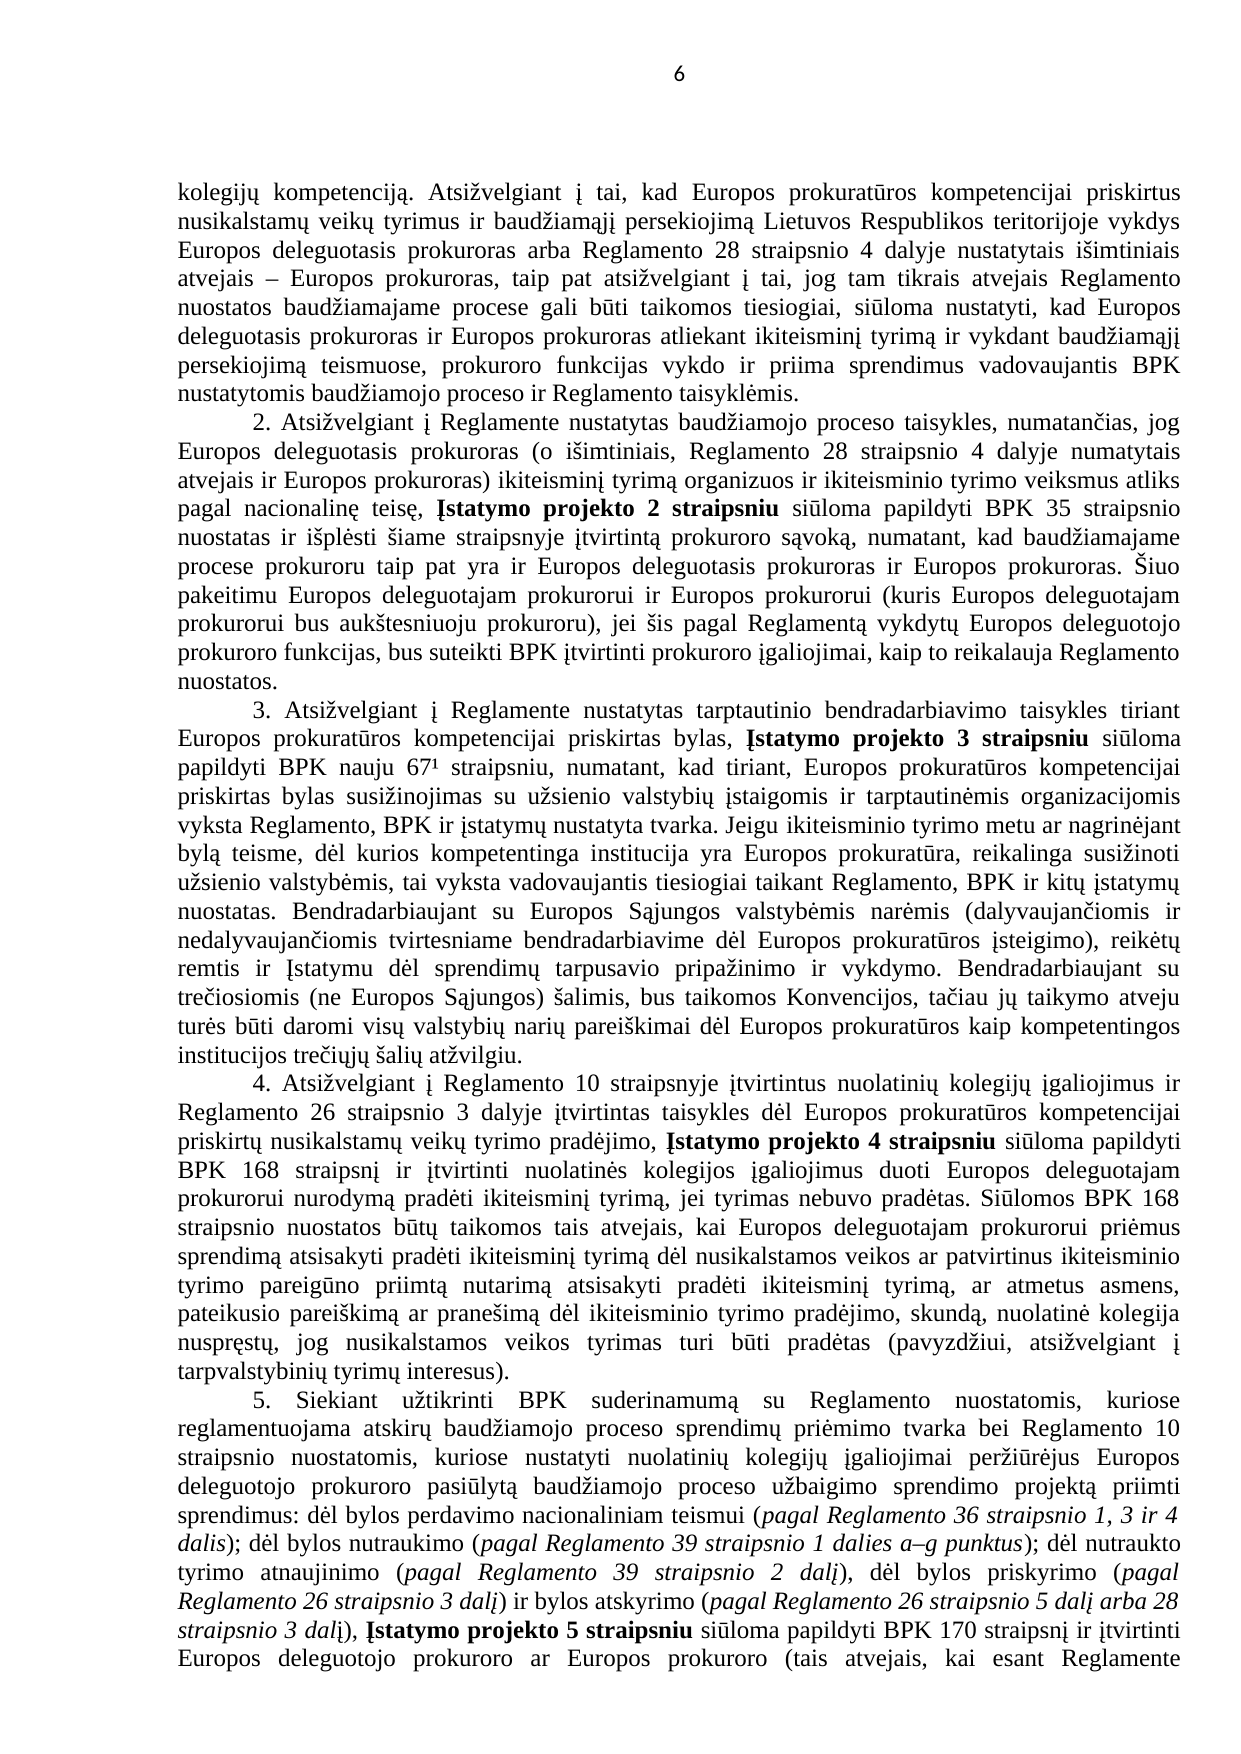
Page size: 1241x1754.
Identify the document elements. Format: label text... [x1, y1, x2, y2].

text kolegijų kompetenciją. Atsižvelgiant į tai, kad Europos prokuratūros kompetencijai priskirtus nusikalstamų veikų tyrimus ir baudžiamąjį persekiojimą Lietuvos Respublikos teritorijoje vykdys Europos deleguotasis prokuroras arba Reglamento 28 straipsnio 4 dalyje nustatytais išimtiniais atvejais – Europos prokuroras, taip pat atsižvelgiant į tai, jog tam tikrais atvejais Reglamento nuostatos baudžiamajame procese gali būti taikomos tiesiogiai, siūloma nustatyti, kad Europos deleguotasis prokuroras ir Europos prokuroras atliekant ikiteisminį tyrimą ir vykdant baudžiamąjį persekiojimą teismuose, prokuroro funkcijas vykdo ir priima sprendimus vadovaujantis BPK nustatytomis baudžiamojo proceso ir Reglamento taisyklėmis. [177, 177, 1181, 407]
text 4. Atsižvelgiant į Reglamento 10 straipsnyje įtvirtintus nuolatinių kolegijų įgaliojimus ir Reglamento 26 straipsnio 3 dalyje įtvirtintas taisykles dėl Europos prokuratūros kompetencijai priskirtų nusikalstamų veikų tyrimo pradėjimo, Įstatymo projekto 4 straipsniu siūloma papildyti BPK 168 straipsnį ir įtvirtinti nuolatinės kolegijos įgaliojimus duoti Europos deleguotajam prokurorui nurodymą pradėti ikiteisminį tyrimą, jei tyrimas nebuvo pradėtas. Siūlomos BPK 168 straipsnio nuostatos būtų taikomos tais atvejais, kai Europos deleguotajam prokurorui priėmus sprendimą atsisakyti pradėti ikiteisminį tyrimą dėl nusikalstamos veikos ar patvirtinus ikiteisminio tyrimo pareigūno priimtą nutarimą atsisakyti pradėti ikiteisminį tyrimą, ar atmetus asmens, pateikusio pareiškimą ar pranešimą dėl ikiteisminio tyrimo pradėjimo, skundą, nuolatinė kolegija nuspręstų, jog nusikalstamos veikos tyrimas turi būti pradėtas (pavyzdžiui, atsižvelgiant į tarpvalstybinių tyrimų interesus). [177, 1068, 1181, 1385]
text 5. Siekiant užtikrinti BPK suderinamumą su Reglamento nuostatomis, kuriose reglamentuojama atskirų baudžiamojo proceso sprendimų priėmimo tvarka bei Reglamento 10 straipsnio nuostatomis, kuriose nustatyti nuolatinių kolegijų įgaliojimai peržiūrėjus Europos deleguotojo prokuroro pasiūlytą baudžiamojo proceso užbaigimo sprendimo projektą priimti sprendimus: dėl bylos perdavimo nacionaliniam teismui (pagal Reglamento 36 straipsnio 1, 3 ir 4 dalis); dėl bylos nutraukimo (pagal Reglamento 39 straipsnio 1 dalies a–g punktus); dėl nutraukto tyrimo atnaujinimo (pagal Reglamento 39 straipsnio 2 dalį), dėl bylos priskyrimo (pagal Reglamento 26 straipsnio 3 dalį) ir bylos atskyrimo (pagal Reglamento 26 straipsnio 5 dalį arba 28 straipsnio 3 dalį), Įstatymo projekto 5 straipsniu siūloma papildyti BPK 170 straipsnį ir įtvirtinti Europos deleguotojo prokuroro ar Europos prokuroro (tais atvejais, kai esant Reglamente [177, 1385, 1181, 1672]
text 2. Atsižvelgiant į Reglamente nustatytas baudžiamojo proceso taisykles, numatančias, jog Europos deleguotasis prokuroras (o išimtiniais, Reglamento 28 straipsnio 4 dalyje numatytais atvejais ir Europos prokuroras) ikiteisminį tyrimą organizuos ir ikiteisminio tyrimo veiksmus atliks pagal nacionalinę teisę, Įstatymo projekto 2 straipsniu siūloma papildyti BPK 35 straipsnio nuostatas ir išplėsti šiame straipsnyje įtvirtintą prokuroro sąvoką, numatant, kad baudžiamajame procese prokuroru taip pat yra ir Europos deleguotasis prokuroras ir Europos prokuroras. Šiuo pakeitimu Europos deleguotajam prokurorui ir Europos prokurorui (kuris Europos deleguotajam prokurorui bus aukštesniuoju prokuroru), jei šis pagal Reglamentą vykdytų Europos deleguotojo prokuroro funkcijas, bus suteikti BPK įtvirtinti prokuroro įgaliojimai, kaip to reikalauja Reglamento nuostatos. [177, 407, 1181, 695]
text 3. Atsižvelgiant į Reglamente nustatytas tarptautinio bendradarbiavimo taisykles tiriant Europos prokuratūros kompetencijai priskirtas bylas, Įstatymo projekto 3 straipsniu siūloma papildyti BPK nauju 67¹ straipsniu, numatant, kad tiriant, Europos prokuratūros kompetencijai priskirtas bylas susižinojimas su užsienio valstybių įstaigomis ir tarptautinėmis organizacijomis vyksta Reglamento, BPK ir įstatymų nustatyta tvarka. Jeigu ikiteisminio tyrimo metu ar nagrinėjant bylą teisme, dėl kurios kompetentinga institucija yra Europos prokuratūra, reikalinga susižinoti užsienio valstybėmis, tai vyksta vadovaujantis tiesiogiai taikant Reglamento, BPK ir kitų įstatymų nuostatas. Bendradarbiaujant su Europos Sąjungos valstybėmis narėmis (dalyvaujančiomis ir nedalyvaujančiomis tvirtesniame bendradarbiavime dėl Europos prokuratūros įsteigimo), reikėtų remtis ir Įstatymu dėl sprendimų tarpusavio pripažinimo ir vykdymo. Bendradarbiaujant su trečiosiomis (ne Europos Sąjungos) šalimis, bus taikomos Konvencijos, tačiau jų taikymo atveju turės būti daromi visų valstybių narių pareiškimai dėl Europos prokuratūros kaip kompetentingos institucijos trečiųjų šalių atžvilgiu. [177, 695, 1181, 1068]
